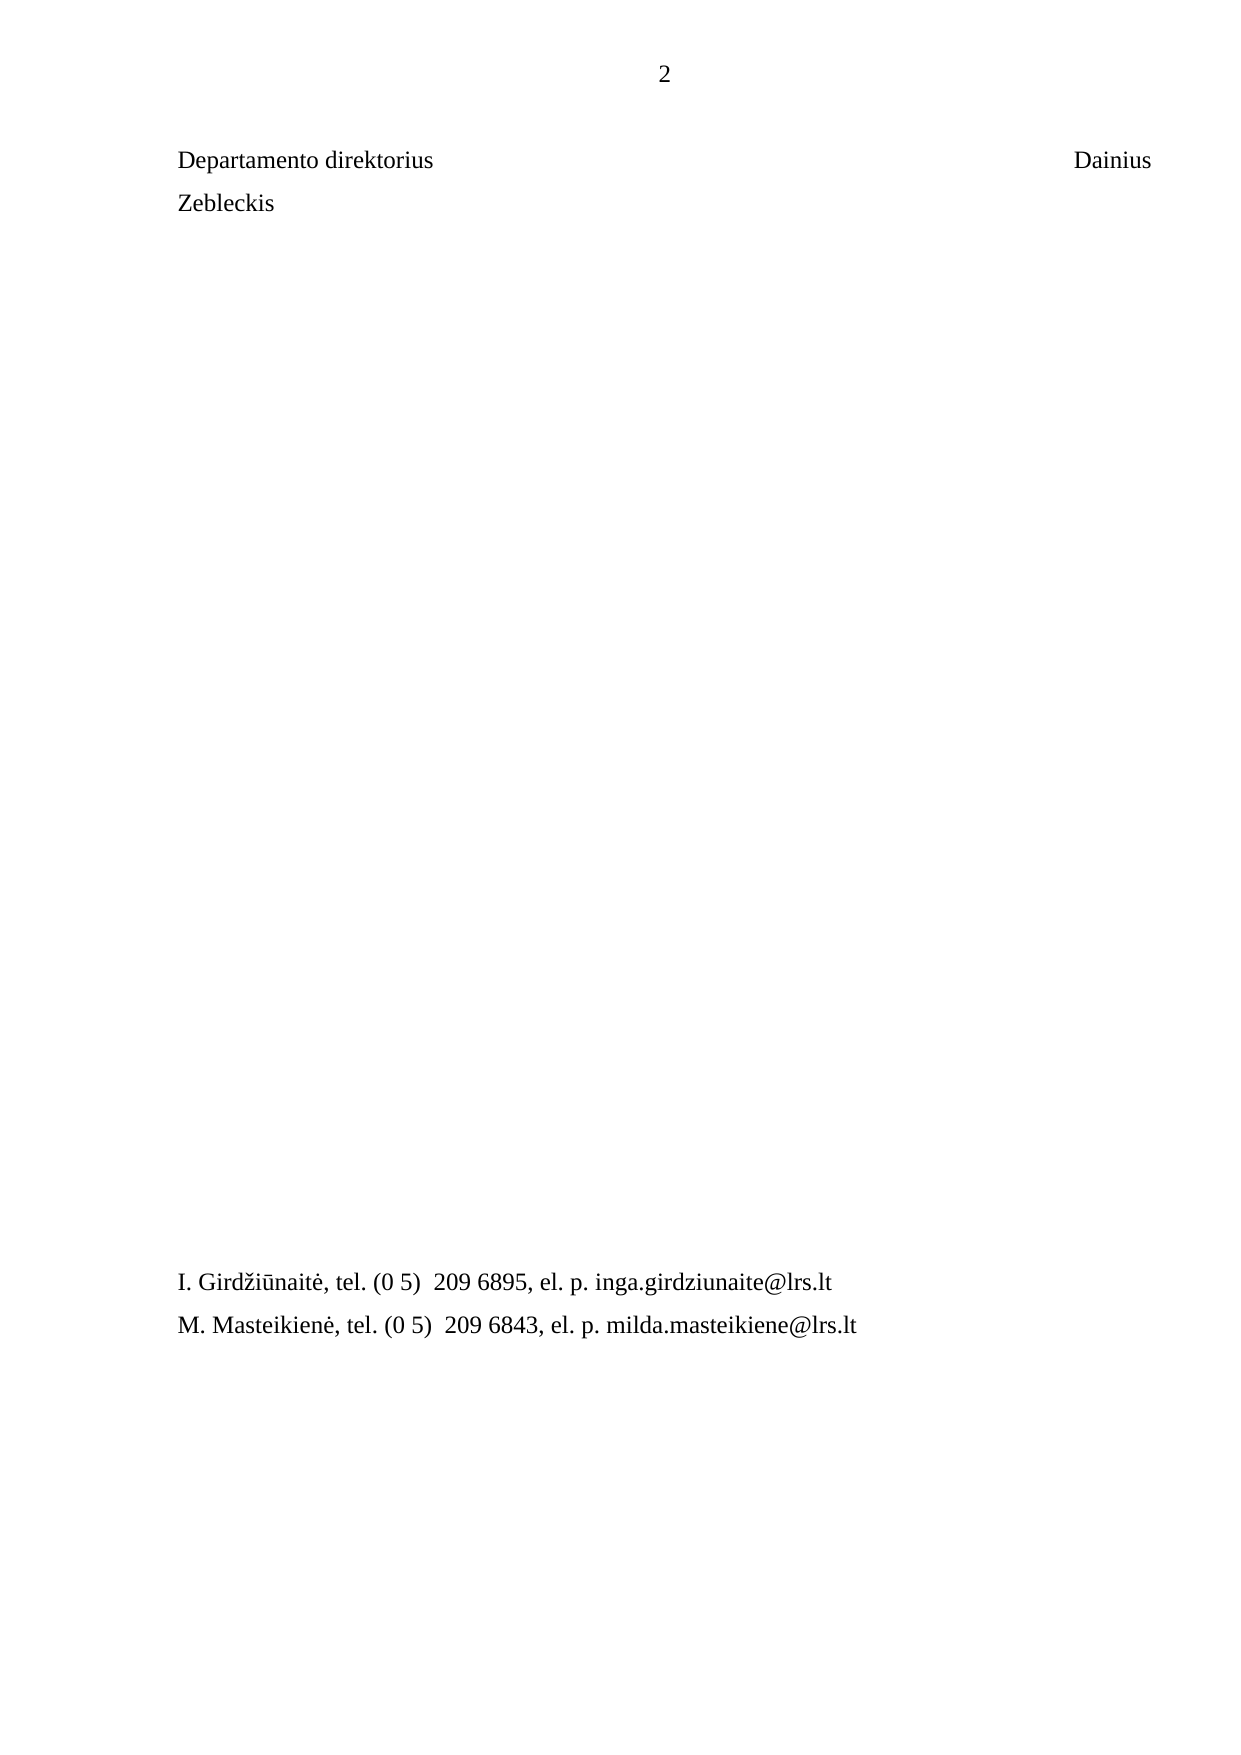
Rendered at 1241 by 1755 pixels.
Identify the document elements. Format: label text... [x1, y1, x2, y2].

text Departamento direktorius Dainius Zebleckis [177, 145, 1152, 217]
text M. Masteikienė, tel. (0 5) 209 6843, el. p. milda.masteikiene@lrs.lt [177, 1310, 1152, 1338]
text I. Girdžiūnaitė, tel. (0 5) 209 6895, el. p. inga.girdziunaite@lrs.lt [177, 1267, 1152, 1295]
